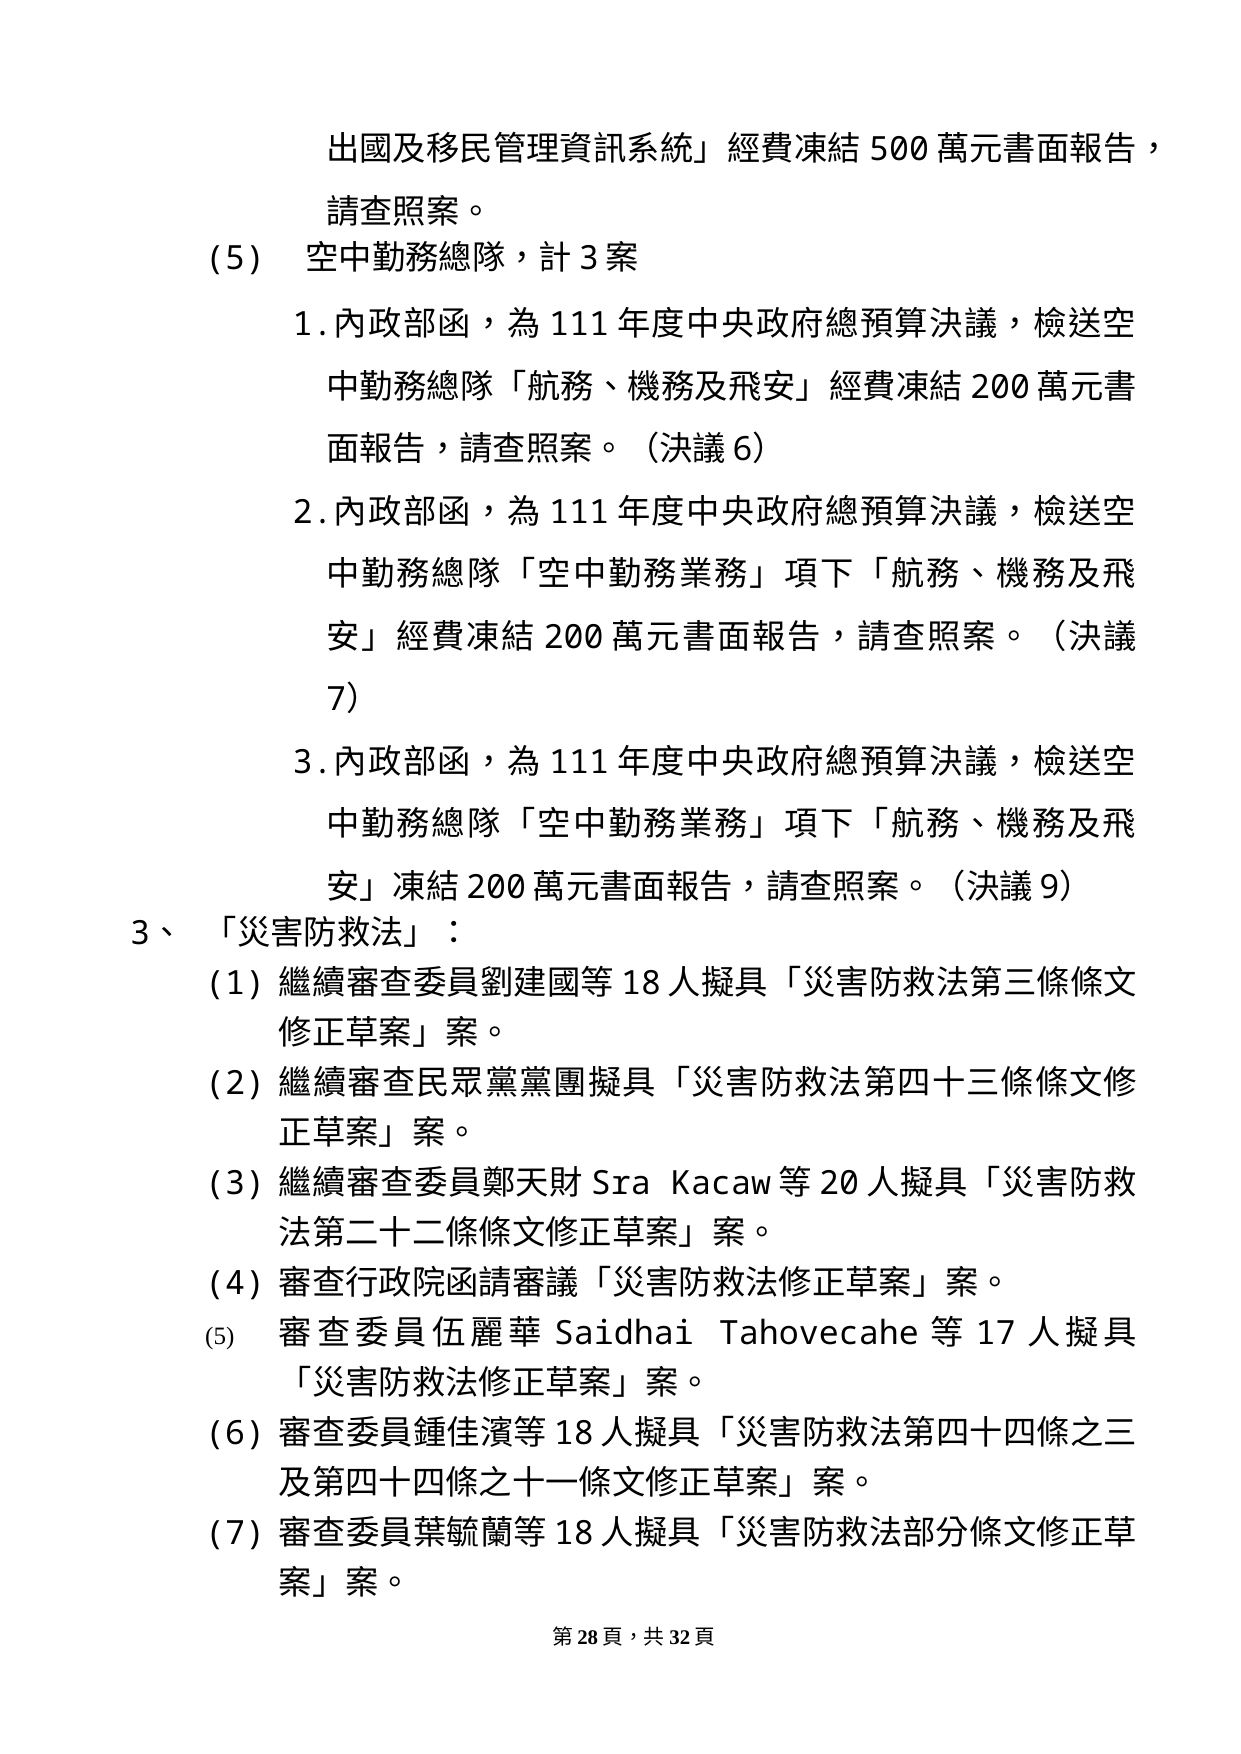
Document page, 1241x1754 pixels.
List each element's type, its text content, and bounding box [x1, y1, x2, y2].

list 繼續審查委員劉建國等18人擬具「災害防救法第三條條文修正草案」案。 [205, 954, 1137, 1054]
text 2.內政部函，為111年度中央政府總預算決議，檢送空中勤務總隊「空中勤務業務」項下「航務、機務及飛安」經費凍結200萬元書面報告，請查照案。（決議7） [292, 467, 1137, 717]
list 空中勤務總隊，計3案 [205, 229, 1137, 279]
text 1.內政部函，為111年度中央政府總預算決議，檢送空中勤務總隊「航務、機務及飛安」經費凍結200萬元書面報告，請查照案。（決議6） [292, 279, 1137, 467]
list 審查行政院函請審議「災害防救法修正草案」案。 [205, 1254, 1137, 1304]
list 繼續審查民眾黨黨團擬具「災害防救法第四十三條條文修正草案」案。 [205, 1054, 1137, 1154]
list 繼續審查委員鄭天財Sra Kacaw等20人擬具「災害防救法第二十二條條文修正草案」案。 [205, 1154, 1137, 1254]
list 審查委員伍麗華Saidhai Tahovecahe等17人擬具「災害防救法修正草案」案。 [205, 1304, 1137, 1404]
text 1.內政部函，為111年度中央政府總預算決議，檢送移民署「入出國及移民管理業務」項下之「建立整體性入出國及移民管理資訊系統」經費凍結500萬元書面報告，請查照案。 [292, 104, 1137, 229]
text 3.內政部函，為111年度中央政府總預算決議，檢送空中勤務總隊「空中勤務業務」項下「航務、機務及飛安」凍結200萬元書面報告，請查照案。（決議9） [292, 717, 1137, 904]
list 「災害防救法」： [130, 904, 1137, 954]
list 審查委員葉毓蘭等18人擬具「災害防救法部分條文修正草案」案。 [205, 1504, 1137, 1604]
list 審查委員鍾佳濱等18人擬具「災害防救法第四十四條之三及第四十四條之十一條文修正草案」案。 [205, 1404, 1137, 1504]
